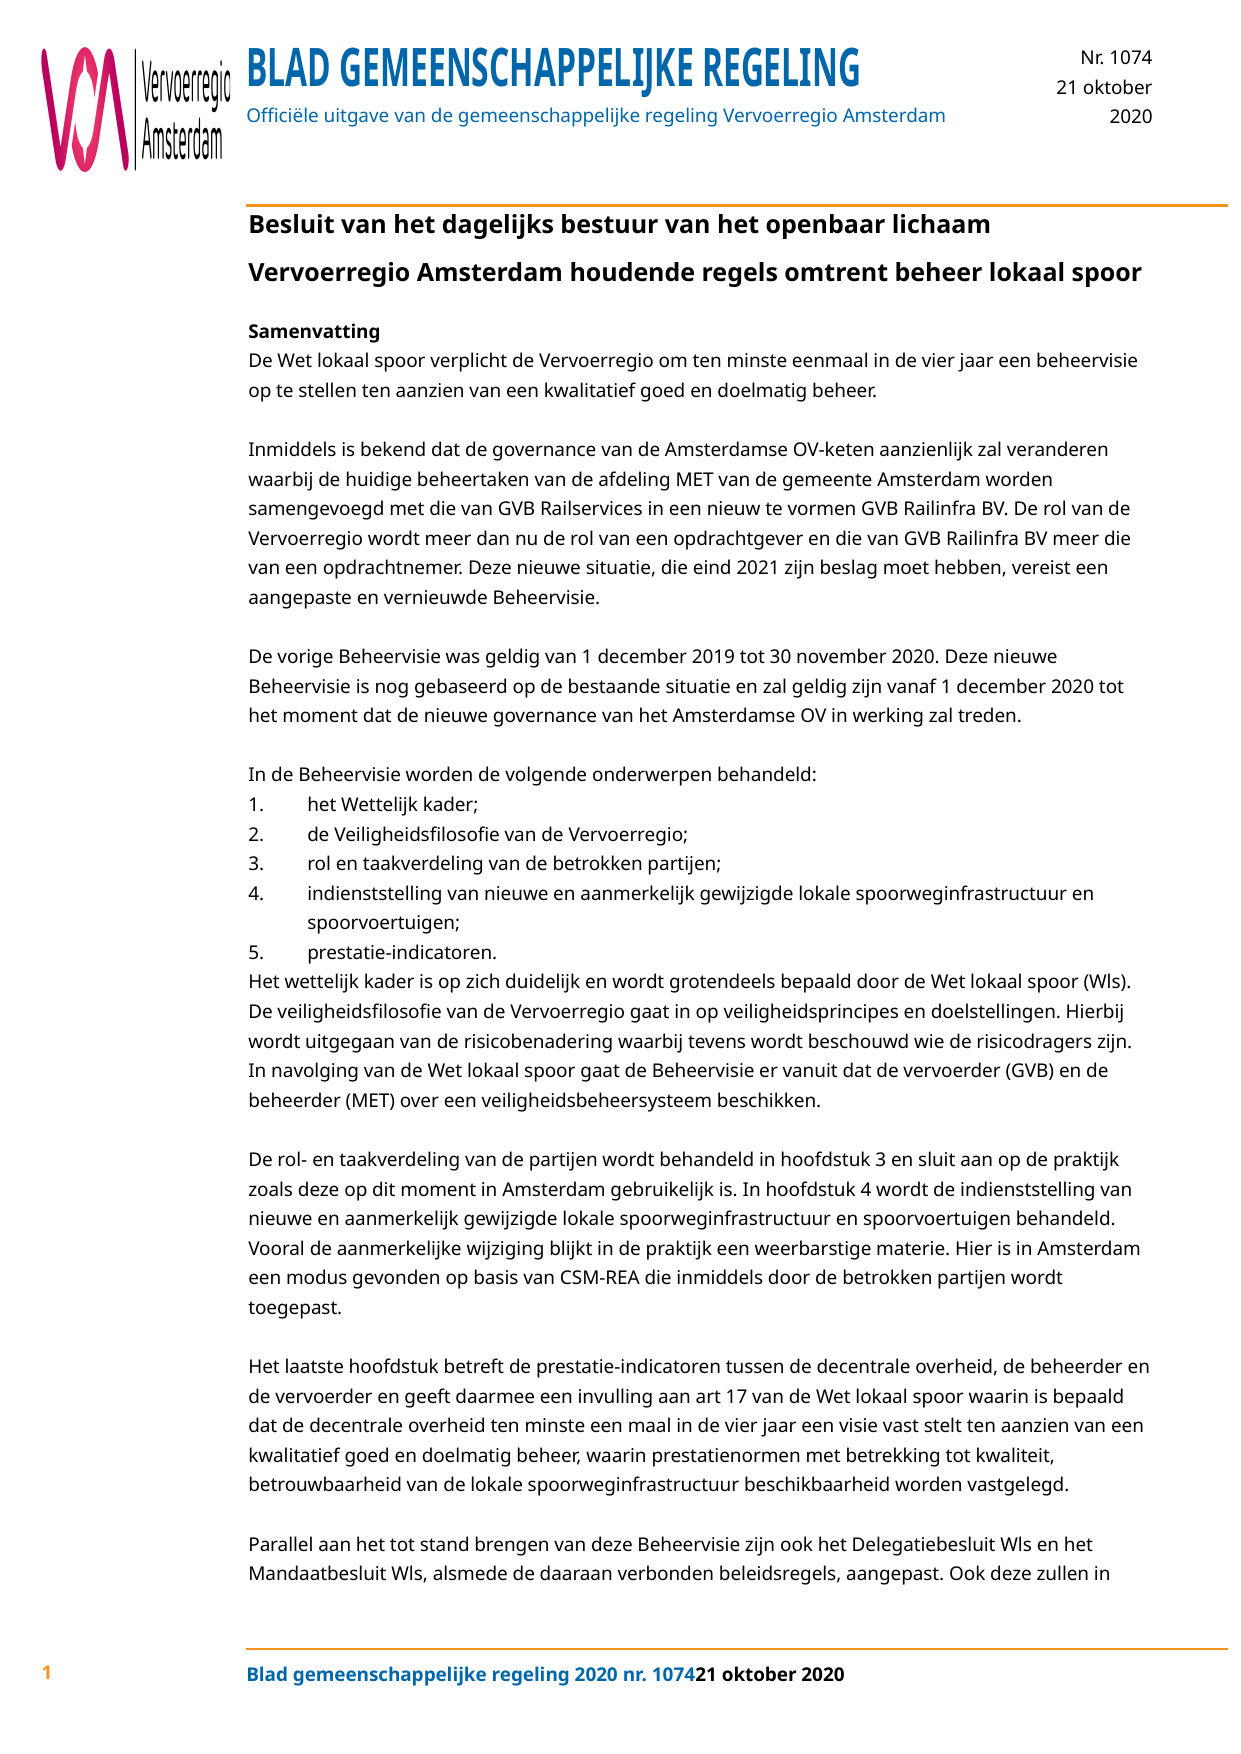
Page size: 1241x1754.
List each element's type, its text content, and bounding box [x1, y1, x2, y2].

list prestatie-indicatoren. [248, 939, 1152, 965]
list rol en taakverdeling van de betrokken partijen; [248, 850, 1152, 876]
text Het wettelijk kader is op zich duidelijk en wordt grotendeels bepaald door de Wet lokaal spoor (Wls). De veiligheidsfilosofie van de Vervoerregio gaat in op veiligheidsprincipes en doelstellingen. Hierbij wordt uitgegaan van de risicobenadering waarbij tevens wordt beschouwd wie de risicodragers zijn. In navolging van de Wet lokaal spoor gaat de Beheervisie er vanuit dat de vervoerder (GVB) en de beheerder (MET) over een veiligheidsbeheersysteem beschikken. [248, 969, 1152, 1113]
text Besluit van het dagelijks bestuur van het openbaar lichaam Vervoerregio Amsterdam houdende regels omtrent beheer lokaal spoor [248, 207, 1152, 288]
text De rol- en taakverdeling van de partijen wordt behandeld in hoofdstuk 3 en sluit aan op de praktijk zoals deze op dit moment in Amsterdam gebruikelijk is. In hoofdstuk 4 wordt de indienststelling van nieuwe en aanmerkelijk gewijzigde lokale spoorweginfrastructuur en spoorvoertuigen behandeld. Vooral de aanmerkelijke wijziging blijkt in de praktijk een weerbarstige materie. Hier is in Amsterdam een modus gevonden op basis van CSM-REA die inmiddels door de betrokken partijen wordt toegepast. [248, 1146, 1152, 1320]
text Samenvatting [248, 318, 1152, 344]
list de Veiligheidsfilosofie van de Vervoerregio; [248, 821, 1152, 847]
list indienststelling van nieuwe en aanmerkelijk gewijzigde lokale spoorweginfrastructuur en spoorvoertuigen; [248, 880, 1152, 935]
picture [41, 47, 231, 172]
list het Wettelijk kader; [248, 791, 1152, 817]
text De vorige Beheervisie was geldig van 1 december 2019 tot 30 november 2020. Deze nieuwe Beheervisie is nog gebaseerd op de bestaande situatie en zal geldig zijn vanaf 1 december 2020 tot het moment dat de nieuwe governance van het Amsterdamse OV in werking zal treden. [248, 643, 1152, 728]
text Het laatste hoofdstuk betreft de prestatie-indicatoren tussen de decentrale overheid, de beheerder en de vervoerder en geeft daarmee een invulling aan art 17 van de Wet lokaal spoor waarin is bepaald dat de decentrale overheid ten minste een maal in de vier jaar een visie vast stelt ten aanzien van een kwalitatief goed en doelmatig beheer, waarin prestatienormen met betrekking tot kwaliteit, betrouwbaarheid van de lokale spoorweginfrastructuur beschikbaarheid worden vastgelegd. [248, 1353, 1152, 1497]
text Parallel aan het tot stand brengen van deze Beheervisie zijn ook het Delegatiebesluit Wls en het Mandaatbesluit Wls, alsmede de daaraan verbonden beleidsregels, aangepast. Ook deze zullen in [248, 1531, 1152, 1586]
text In de Beheervisie worden de volgende onderwerpen behandeld: [248, 762, 1152, 787]
text De Wet lokaal spoor verplicht de Vervoerregio om ten minste eenmaal in de vier jaar een beheervisie op te stellen ten aanzien van een kwalitatief goed en doelmatig beheer. [248, 347, 1152, 403]
text Inmiddels is bekend dat de governance van de Amsterdamse OV-keten aanzienlijk zal veranderen waarbij de huidige beheertaken van de afdeling MET van de gemeente Amsterdam worden samengevoegd met die van GVB Railservices in een nieuw te vormen GVB Railinfra BV. De rol van de Vervoerregio wordt meer dan nu de rol van een opdrachtgever en die van GVB Railinfra BV meer die van een opdrachtnemer. Deze nieuwe situatie, die eind 2021 zijn beslag moet hebben, vereist een aangepaste en vernieuwde Beheervisie. [248, 436, 1152, 610]
